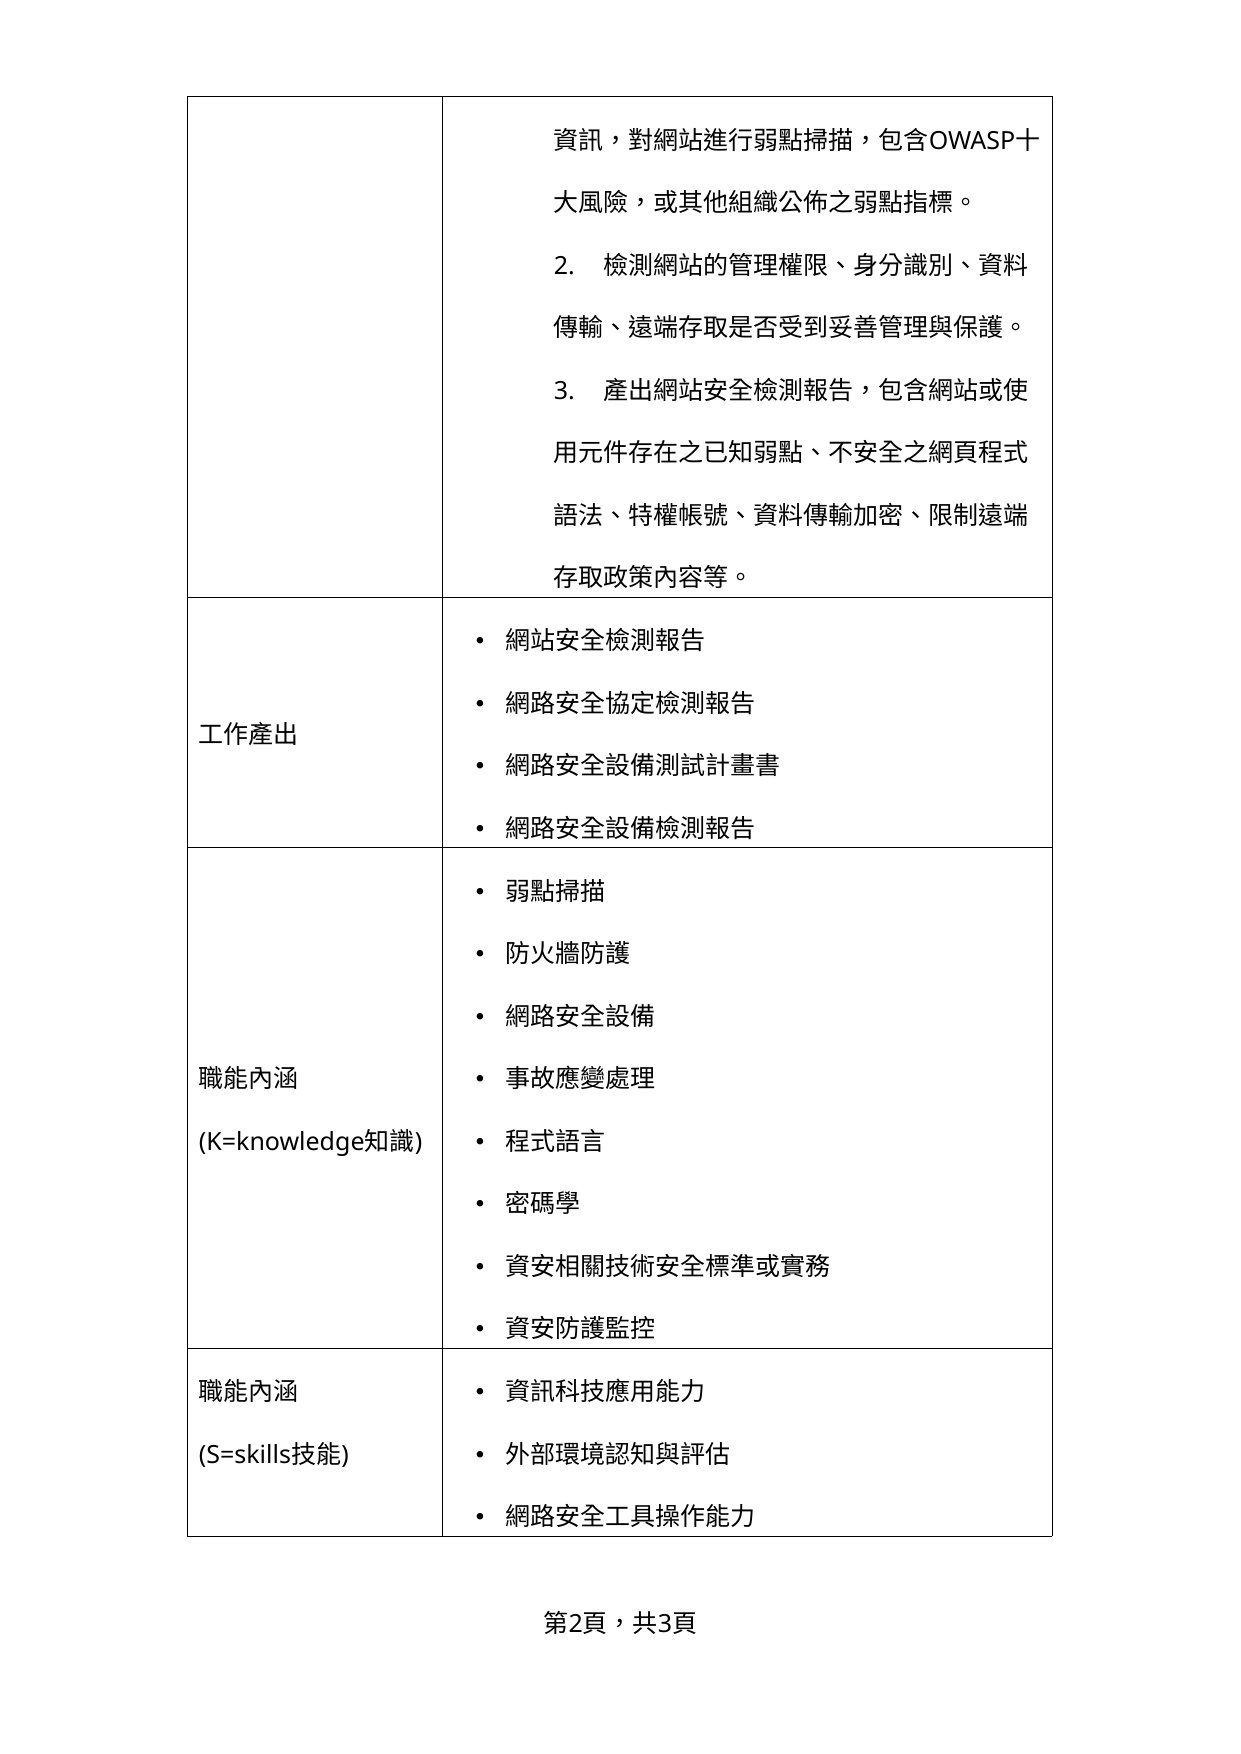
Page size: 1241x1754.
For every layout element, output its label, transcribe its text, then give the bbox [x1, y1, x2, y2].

table_cell 弱點掃描 防火牆防護 網路安全設備 事故應變處理 程式語言 密碼學 資安相關技術安全標準或實務 資安防護監控 [443, 848, 1052, 1348]
table_cell 工作產出 [188, 598, 442, 847]
table_cell 資訊科技應用能力 外部環境認知與評估 網路安全工具操作能力 問題分析與解決能力 資安情資蒐集能力 防火牆與密碼安全能力 規劃與組織能力 溝通協調能力 [443, 1349, 1052, 1536]
table_cell [188, 97, 442, 597]
table_cell 職能內涵 (S=skills技能) [188, 1349, 442, 1536]
table_cell 職能內涵 (K=knowledge知識) [188, 848, 442, 1348]
table_cell 網站安全檢測報告 網路安全協定檢測報告 網路安全設備測試計畫書 網路安全設備檢測報告 [443, 598, 1052, 847]
table_cell 網路安全設備檢測 選擇適當工具與蒐集標的系統已知之弱點資訊，檢測防火牆、入侵偵測系統、虛擬私有網路（VPN）等功能及組態與日誌檔、並評估現有網路安全設備之有效性。 產出網路安全設備測試計畫書並取得受測單位之同意。 結合上述組態與日誌檔案，與各種網路安全設備進行功能驗證，並產出網路安全設備檢測報告。 網路安全協定檢測 選擇適當工具與蒐集標的系統已知之弱點資訊，檢測各種網路安全協定軟體的組態、功能、版本稽核、密碼強度、密碼管理政策是否適當、功能是否完整等。 產出包含上述項目的網路安全協定檢測報告。 網站安全檢測 以適當工具與蒐集標的系統已知之弱點資訊，對網站進行弱點掃描，包含OWASP十大風險，或其他組織公佈之弱點指標。 檢測網站的管理權限、身分識別、資料傳輸、遠端存取是否受到妥善管理與保護。 產出網站安全檢測報告，包含網站或使用元件存在之已知弱點、不安全之網頁程式語法、特權帳號、資料傳輸加密、限制遠端存取政策內容等。 [443, 97, 1052, 597]
